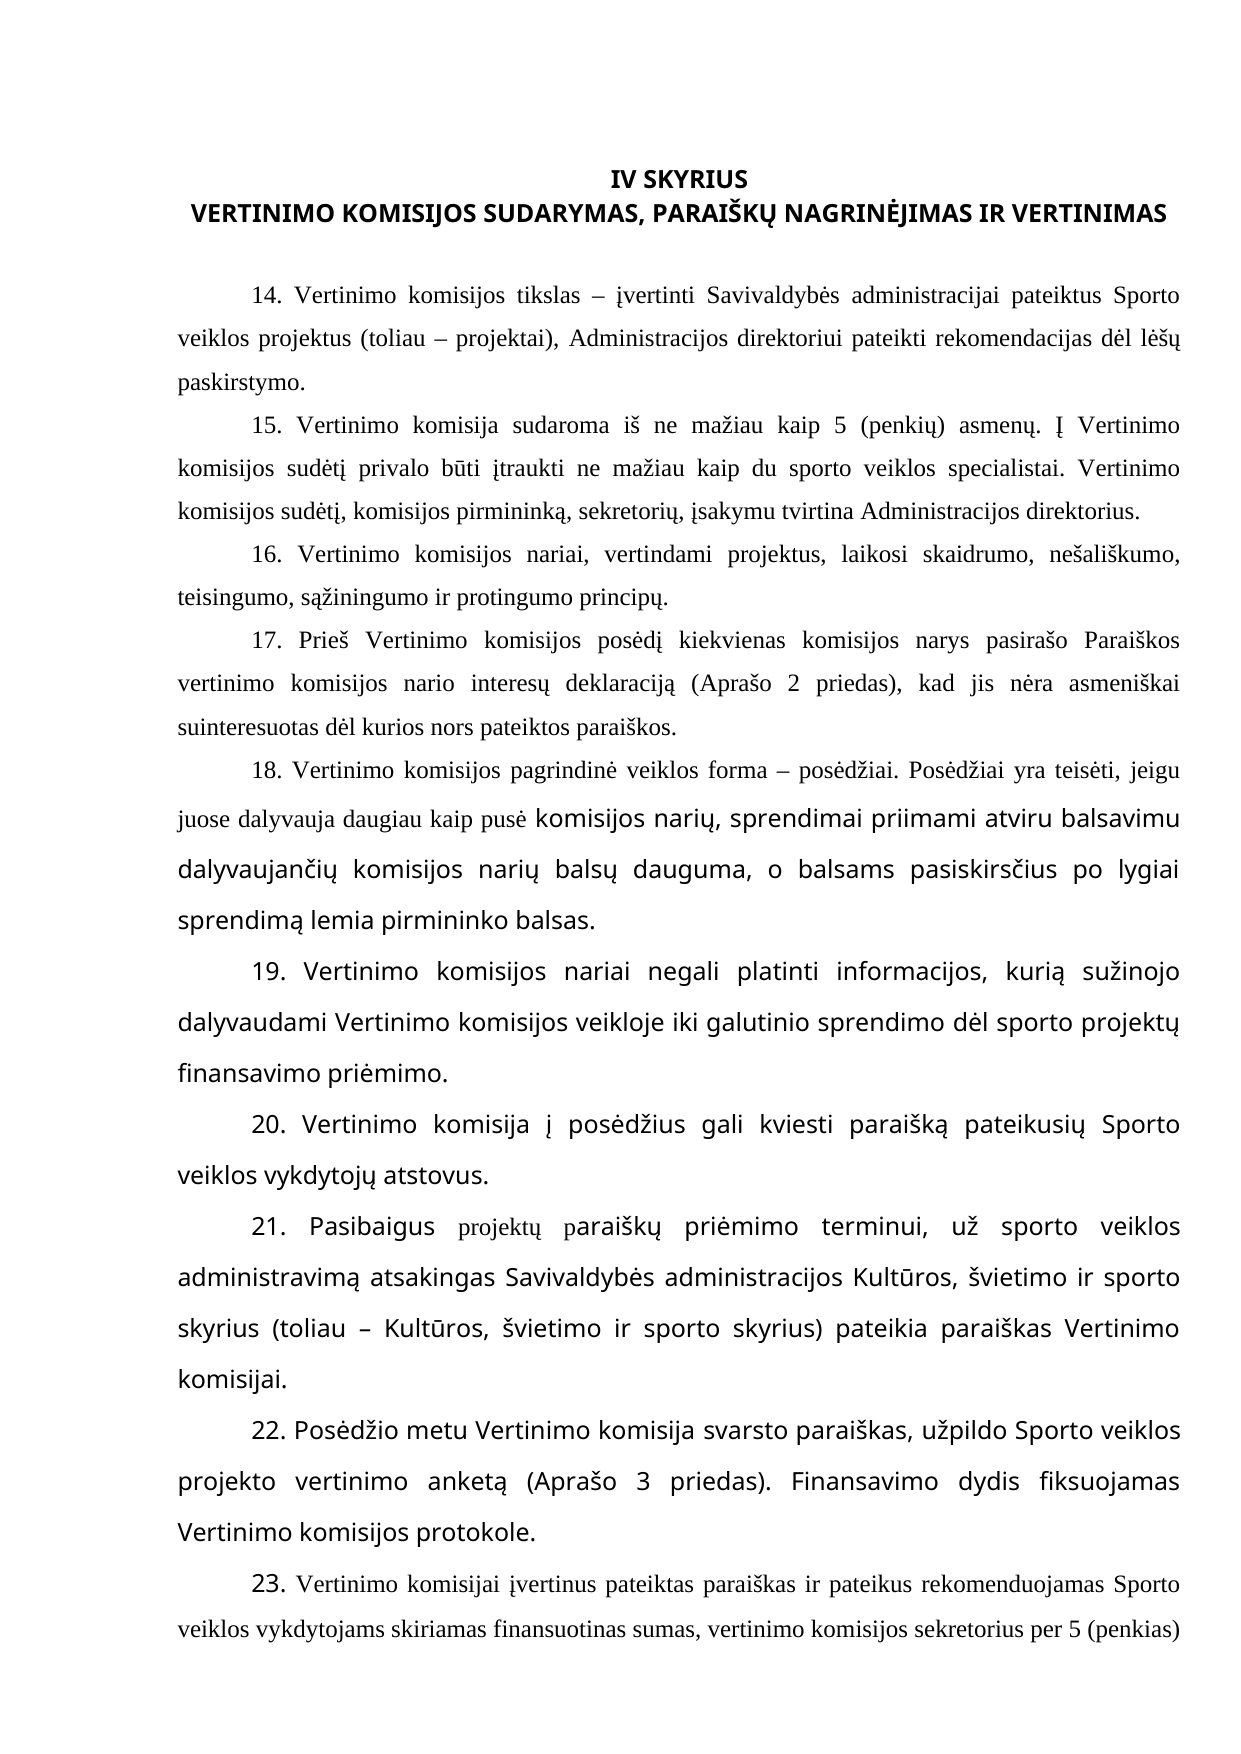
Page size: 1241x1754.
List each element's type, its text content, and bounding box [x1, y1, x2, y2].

text 21. Pasibaigus projektų paraiškų priėmimo terminui, už sporto veiklos administravimą atsakingas Savivaldybės administracijos Kultūros, švietimo ir sporto skyrius (toliau – Kultūros, švietimo ir sporto skyrius) pateikia paraiškas Vertinimo komisijai. [177, 1209, 1181, 1396]
text 17. Prieš Vertinimo komisijos posėdį kiekvienas komisijos narys pasirašo Paraiškos vertinimo komisijos nario interesų deklaraciją (Aprašo 2 priedas), kad jis nėra asmeniškai suinteresuotas dėl kurios nors pateiktos paraiškos. [177, 625, 1181, 740]
text 23. Vertinimo komisijai įvertinus pateiktas paraiškas ir pateikus rekomenduojamas Sporto veiklos vykdytojams skiriamas finansuotinas sumas, vertinimo komisijos sekretorius per 5 (penkias) [177, 1566, 1181, 1643]
text 14. Vertinimo komisijos tikslas – įvertinti Savivaldybės administracijai pateiktus Sporto veiklos projektus (toliau – projektai), Administracijos direktoriui pateikti rekomendacijas dėl lėšų paskirstymo. [177, 280, 1181, 395]
text 16. Vertinimo komisijos nariai, vertindami projektus, laikosi skaidrumo, nešališkumo, teisingumo, sąžiningumo ir protingumo principų. [177, 539, 1181, 611]
text 22. Posėdžio metu Vertinimo komisija svarsto paraiškas, užpildo Sporto veiklos projekto vertinimo anketą (Aprašo 3 priedas). Finansavimo dydis fiksuojamas Vertinimo komisijos protokole. [177, 1413, 1181, 1549]
text 15. Vertinimo komisija sudaroma iš ne mažiau kaip 5 (penkių) asmenų. Į Vertinimo komisijos sudėtį privalo būti įtraukti ne mažiau kaip du sporto veiklos specialistai. Vertinimo komisijos sudėtį, komisijos pirmininką, sekretorių, įsakymu tvirtina Administracijos direktorius. [177, 410, 1181, 525]
text IV SKYRIUS [177, 161, 1181, 195]
text VERTINIMO KOMISIJOS SUDARYMAS, PARAIŠKŲ NAGRINĖJIMAS IR VERTINIMAS [177, 195, 1181, 229]
text 19. Vertinimo komisijos nariai negali platinti informacijos, kurią sužinojo dalyvaudami Vertinimo komisijos veikloje iki galutinio sprendimo dėl sporto projektų finansavimo priėmimo. [177, 954, 1181, 1090]
text 18. Vertinimo komisijos pagrindinė veiklos forma – posėdžiai. Posėdžiai yra teisėti, jeigu juose dalyvauja daugiau kaip pusė komisijos narių, sprendimai priimami atviru balsavimu dalyvaujančių komisijos narių balsų dauguma, o balsams pasiskirsčius po lygiai sprendimą lemia pirmininko balsas. [177, 755, 1181, 937]
text 20. Vertinimo komisija į posėdžius gali kviesti paraišką pateikusių Sporto veiklos vykdytojų atstovus. [177, 1107, 1181, 1192]
